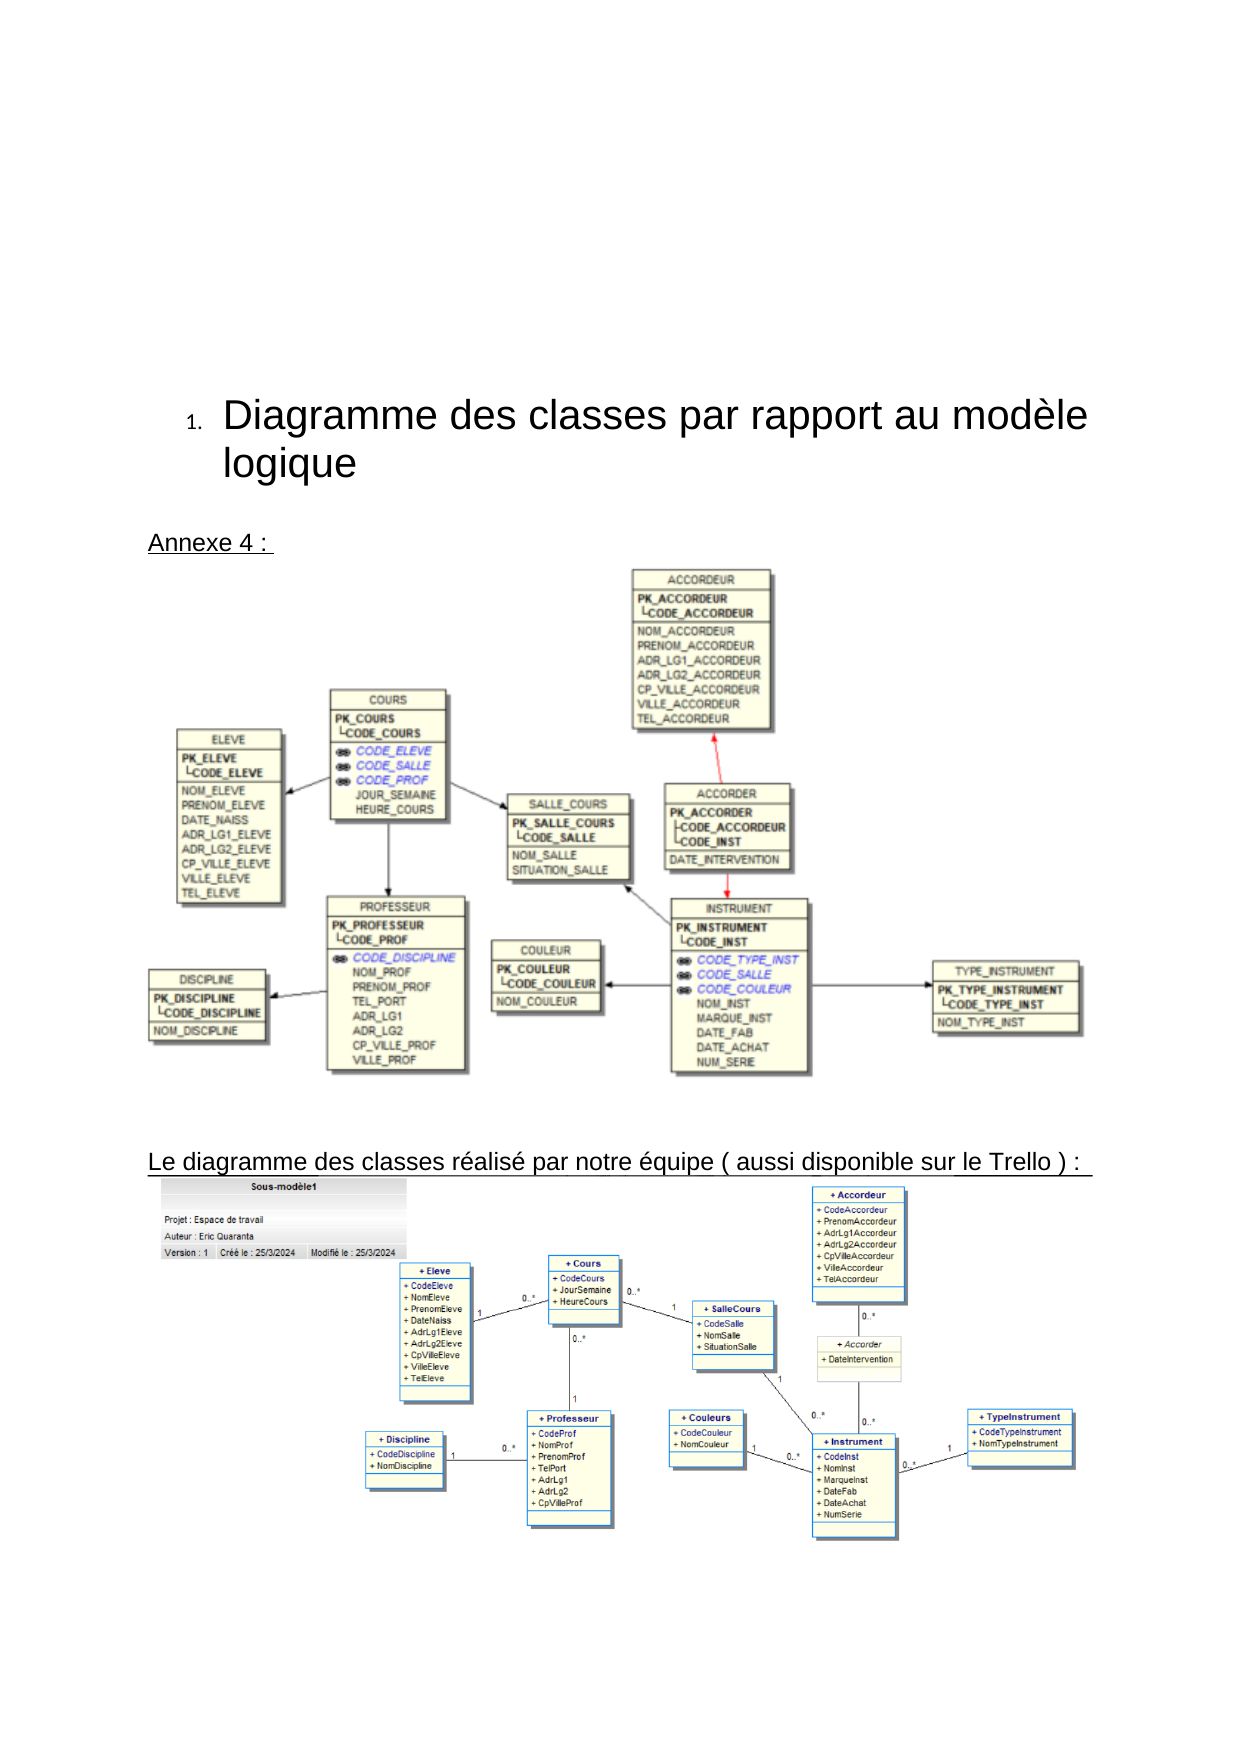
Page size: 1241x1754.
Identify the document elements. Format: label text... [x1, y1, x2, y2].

text Annexe 4 : [148, 528, 1093, 556]
text Le diagramme des classes réalisé par notre équipe ( aussi disponible sur le Trello ) : [148, 1147, 1093, 1175]
list Diagramme des classes par rapport au modèle logique [185, 391, 1093, 486]
